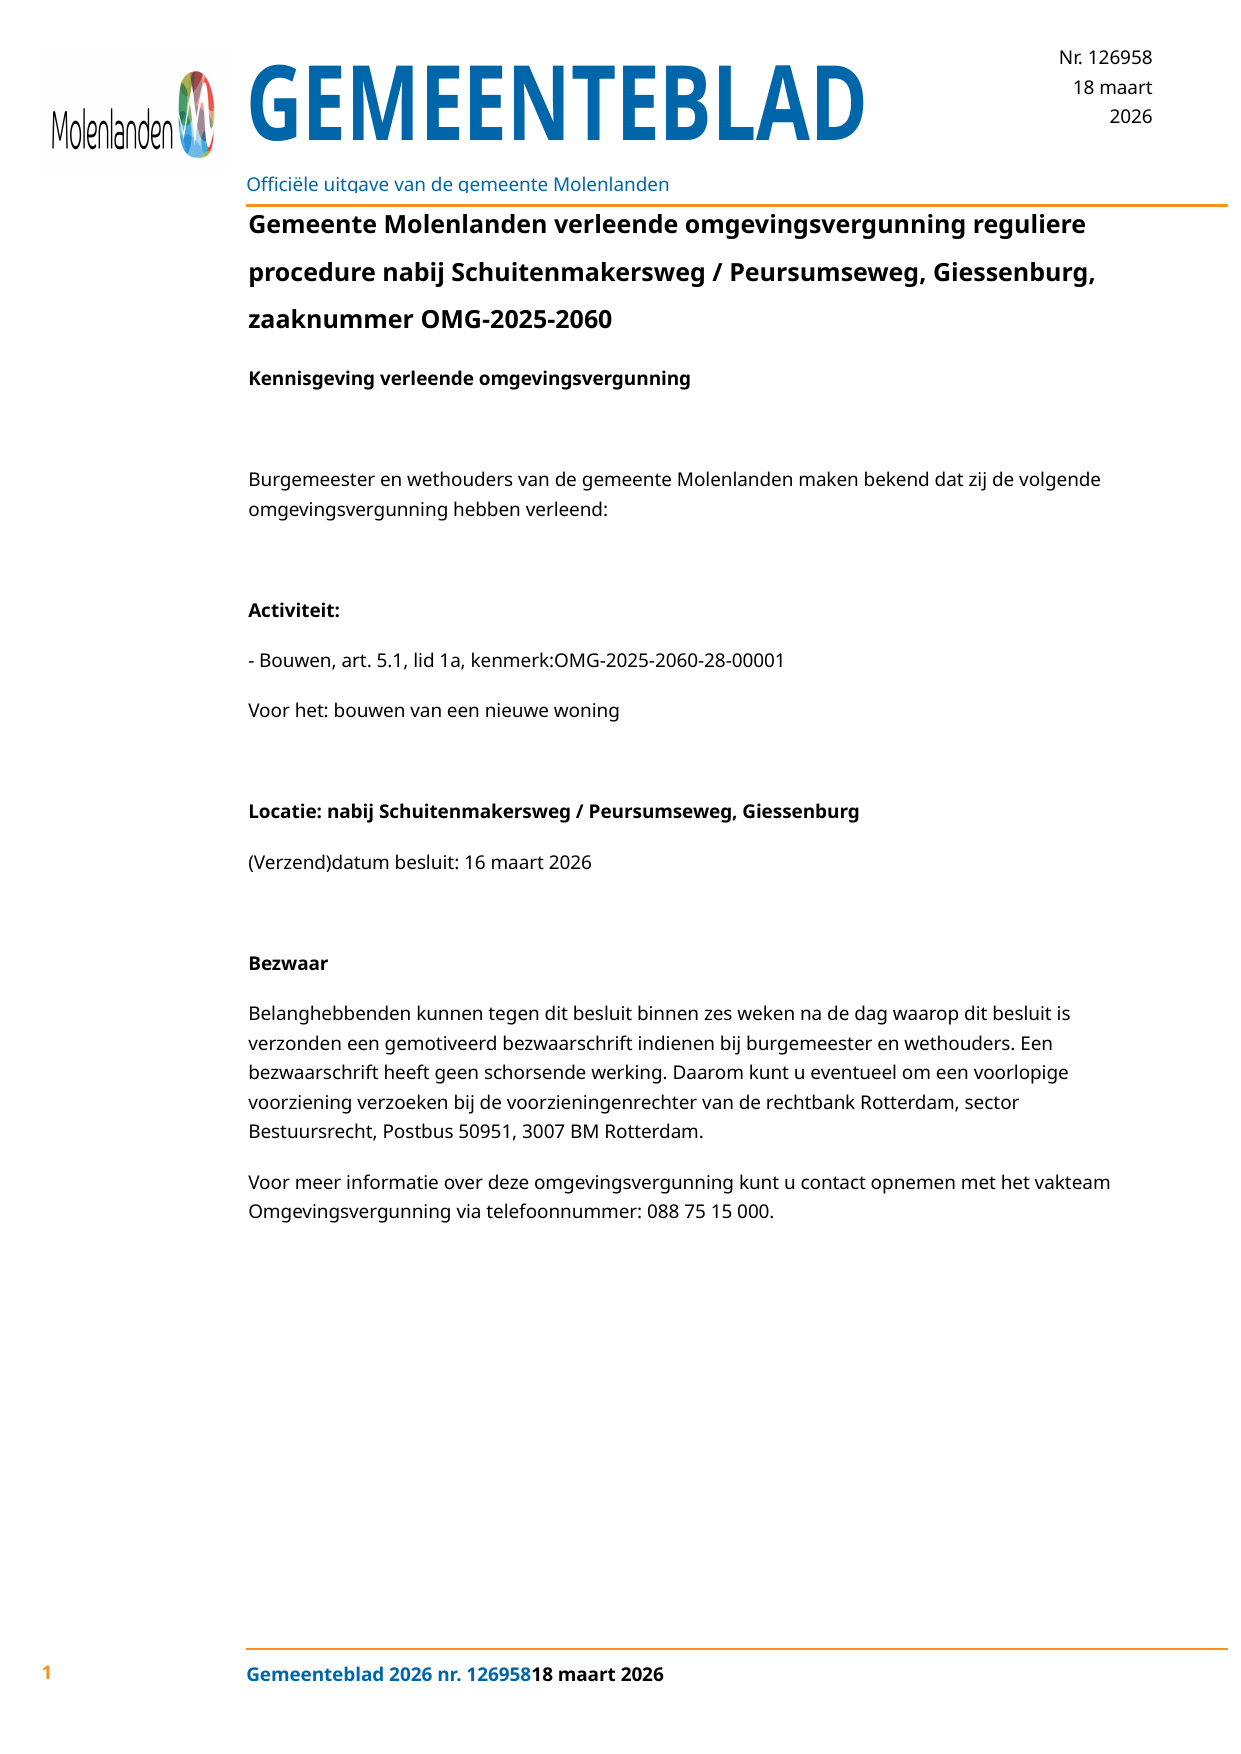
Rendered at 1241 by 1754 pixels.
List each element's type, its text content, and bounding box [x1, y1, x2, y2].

text Burgemeester en wethouders van de gemeente Molenlanden maken bekend dat zij de volgende omgevingsvergunning hebben verleend: [248, 466, 1152, 522]
text (Verzend)datum besluit: 16 maart 2026 [248, 849, 1152, 874]
text Belanghebbenden kunnen tegen dit besluit binnen zes weken na de dag waarop dit besluit is verzonden een gemotiveerd bezwaarschrift indienen bij burgemeester en wethouders. Een bezwaarschrift heeft geen schorsende werking. Daarom kunt u eventueel om een voorlopige voorziening verzoeken bij de voorzieningenrechter van de rechtbank Rotterdam, sector Bestuursrecht, Postbus 50951, 3007 BM Rotterdam. [248, 1000, 1152, 1144]
text Kennisgeving verleende omgevingsvergunning [248, 366, 1152, 391]
text Voor meer informatie over deze omgevingsvergunning kunt u contact opnemen met het vakteam Omgevingsvergunning via telefoonnummer: 088 75 15 000. [248, 1169, 1152, 1224]
text Bezwaar [248, 950, 1152, 975]
text Gemeente Molenlanden verleende omgevingsvergunning reguliere procedure nabij Schuitenmakersweg / Peursumseweg, Giessenburg, zaaknummer OMG-2025-2060 [248, 207, 1152, 336]
text Locatie: nabij Schuitenmakersweg / Peursumseweg, Giessenburg [248, 798, 1152, 824]
picture [41, 47, 231, 172]
text Activiteit: [248, 597, 1152, 622]
text Voor het: bouwen van een nieuwe woning [248, 698, 1152, 723]
text - Bouwen, art. 5.1, lid 1a, kenmerk:OMG-2025-2060-28-00001 [248, 647, 1152, 673]
